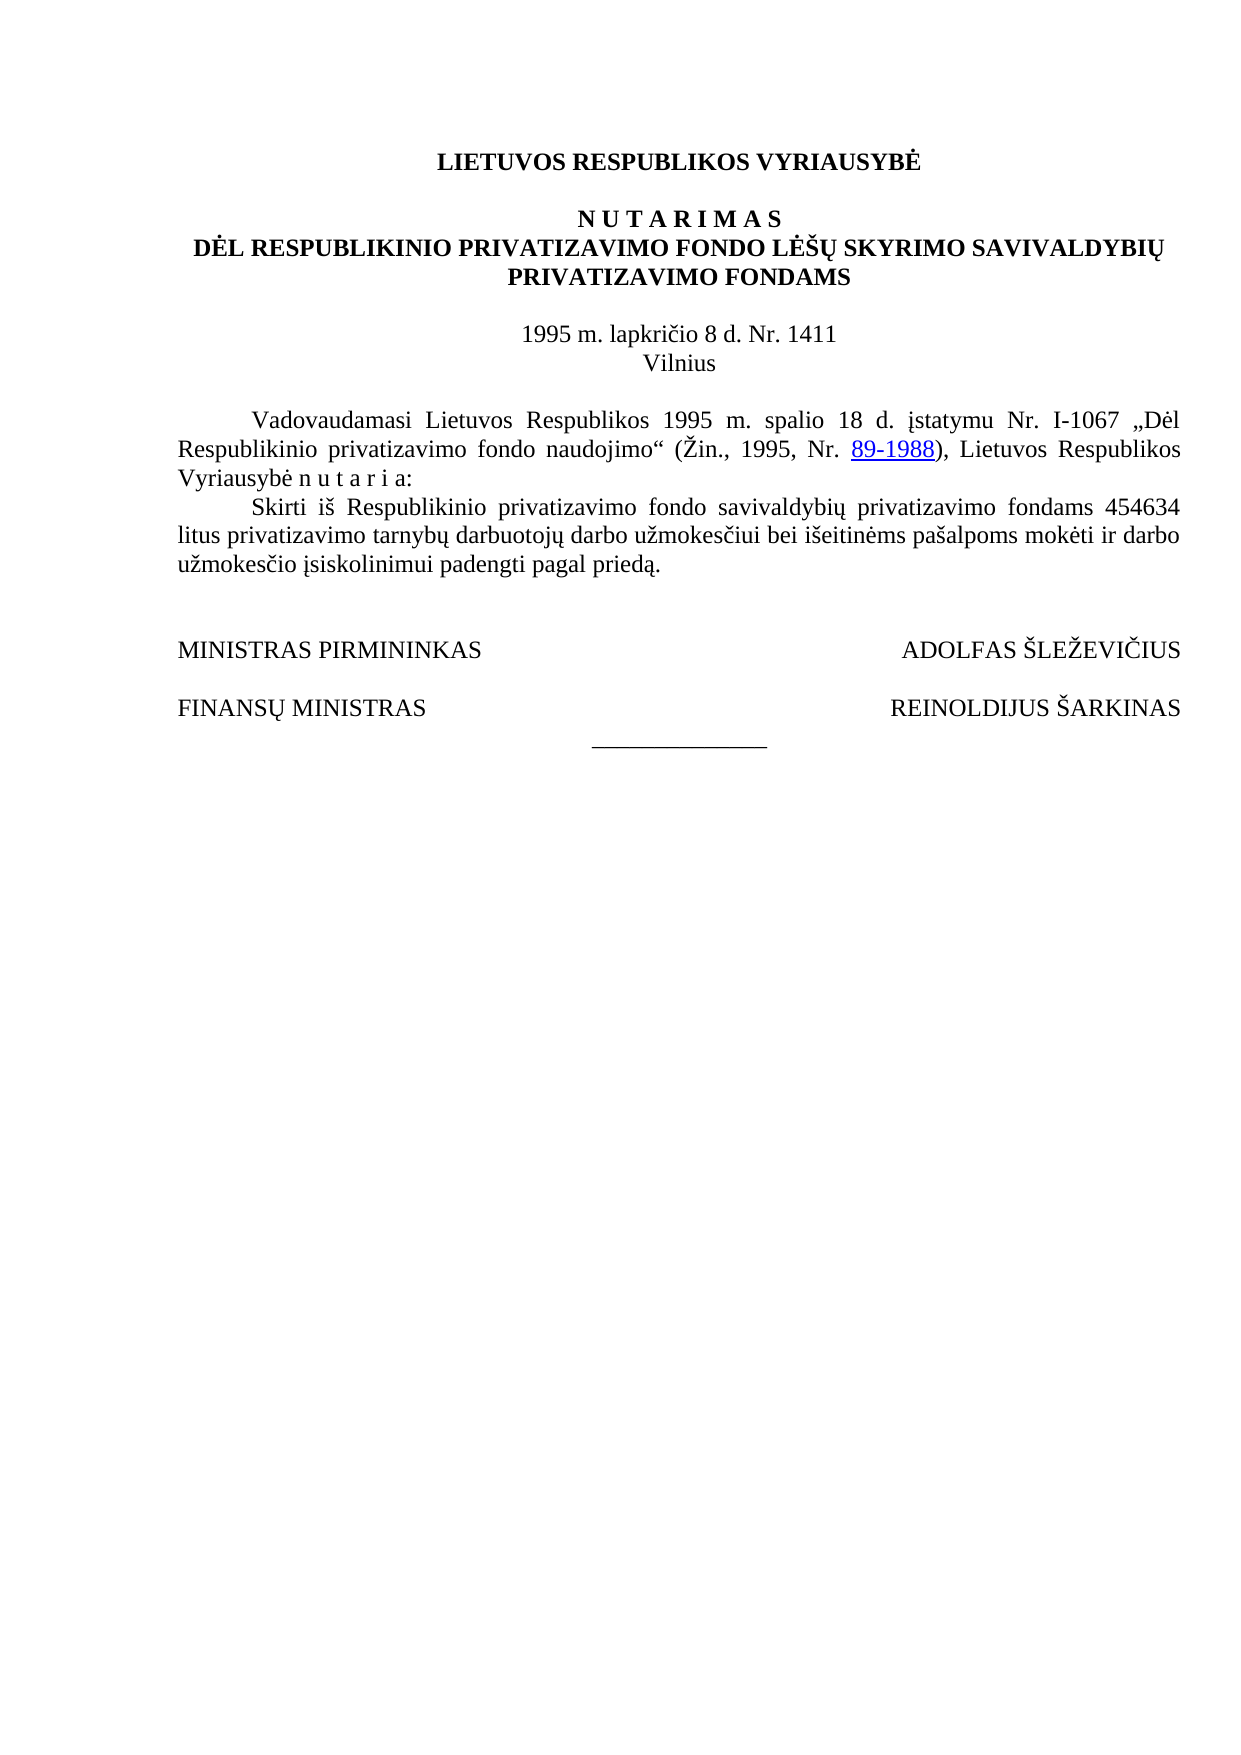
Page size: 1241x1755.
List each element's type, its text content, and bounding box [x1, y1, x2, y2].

text Skirti iš Respublikinio privatizavimo fondo savivaldybių privatizavimo fondams 454634 litus privatizavimo tarnybų darbuotojų darbo užmokesčiui bei išeitinėms pašalpoms mokėti ir darbo užmokesčio įsiskolinimui padengti pagal priedą. [177, 492, 1181, 578]
text FINANSŲ MINISTRAS REINOLDIJUS ŠARKINAS [177, 693, 1181, 722]
text ______________ [177, 722, 1181, 751]
text 1995 m. lapkričio 8 d. Nr. 1411 [177, 319, 1181, 348]
text MINISTRAS PIRMININKAS ADOLFAS ŠLEŽEVIČIUS [177, 636, 1181, 664]
text Vadovaudamasi Lietuvos Respublikos 1995 m. spalio 18 d. įstatymu Nr. I-1067 „Dėl Respublikinio privatizavimo fondo naudojimo“ (Žin., 1995, Nr. 89-1988), Lietuvos Respublikos Vyriausybė nutaria: [177, 406, 1181, 492]
text Vilnius [177, 348, 1181, 377]
text N U T A R I M A S [177, 204, 1181, 233]
text DĖL RESPUBLIKINIO PRIVATIZAVIMO FONDO LĖŠŲ SKYRIMO SAVIVALDYBIŲ PRIVATIZAVIMO FONDAMS [177, 233, 1181, 291]
text LIETUVOS RESPUBLIKOS VYRIAUSYBĖ [177, 147, 1181, 176]
